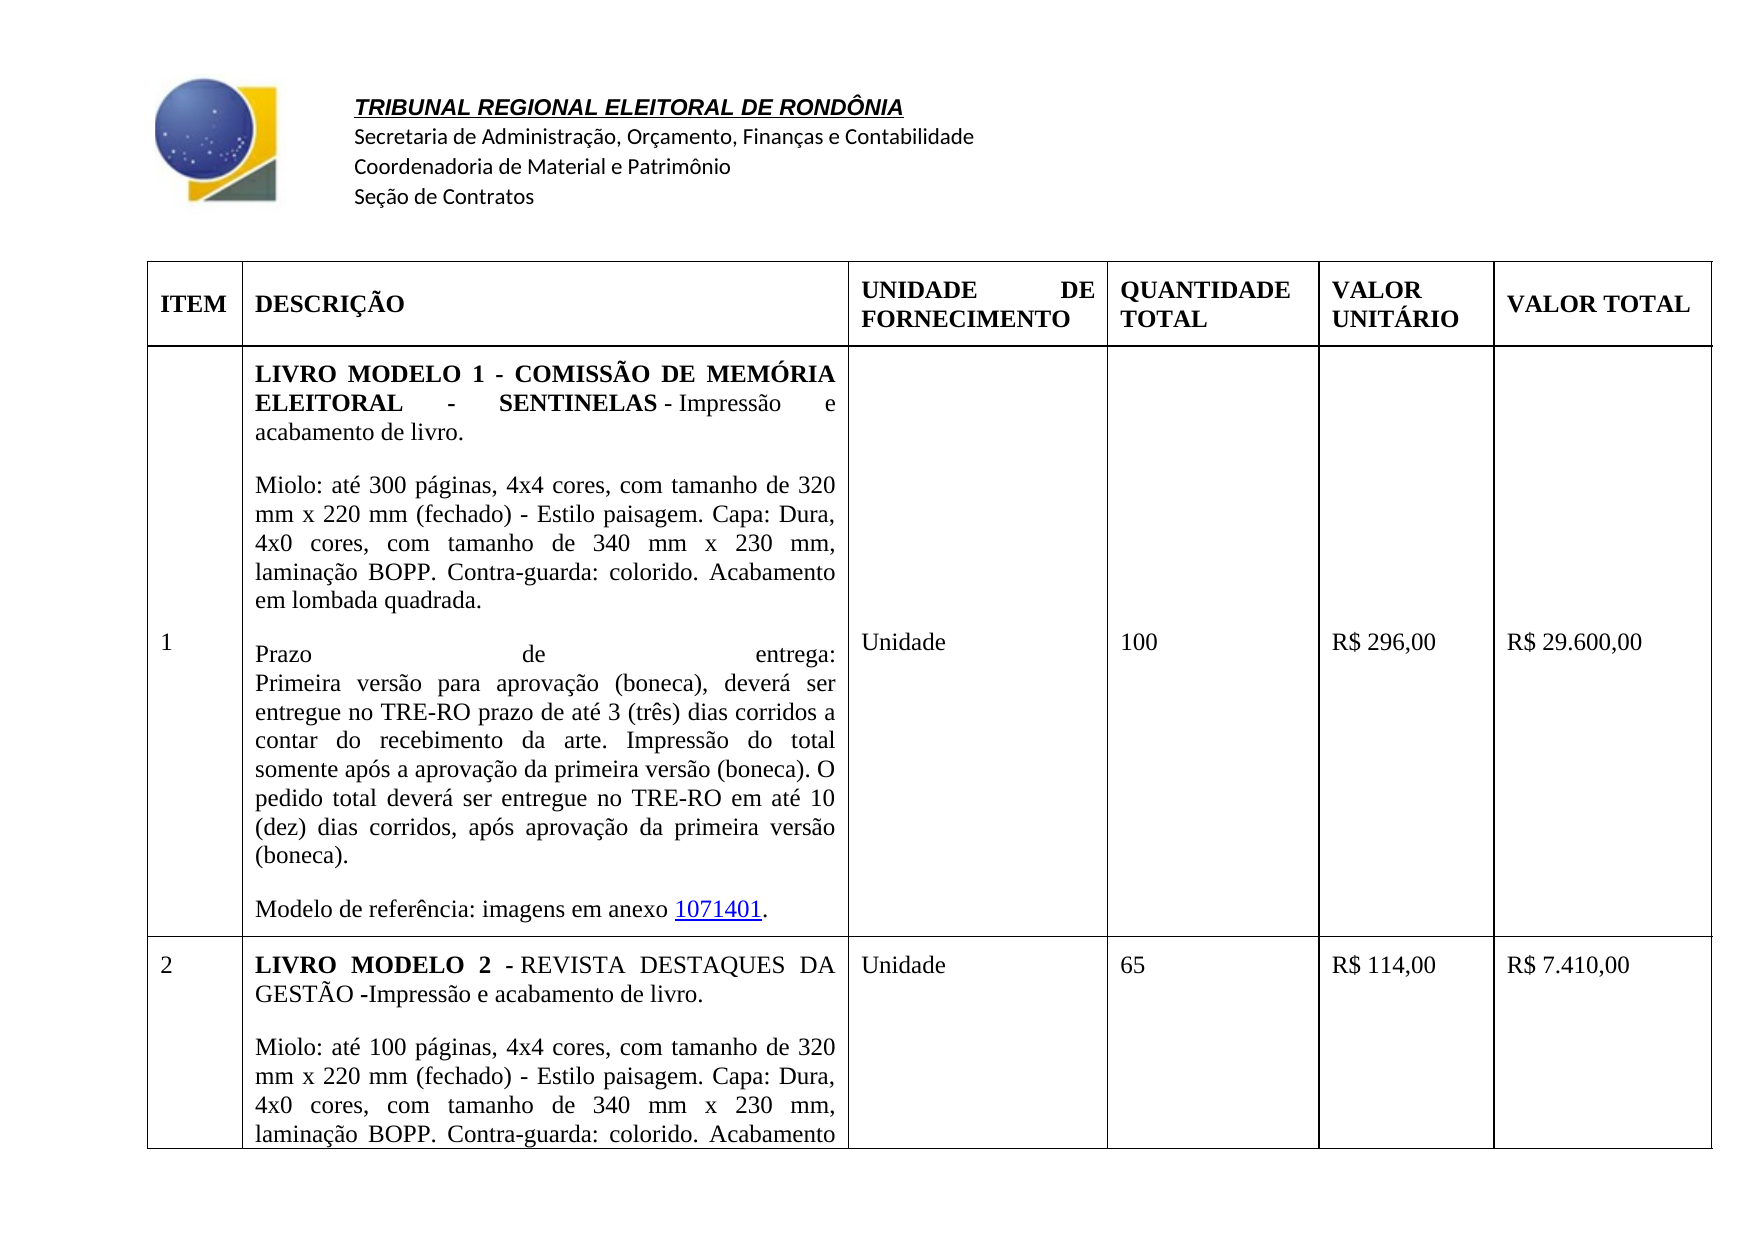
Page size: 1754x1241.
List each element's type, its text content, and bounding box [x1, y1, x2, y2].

table_cell 1 [148, 347, 242, 936]
table_cell ITEM [148, 262, 242, 345]
table_cell 65 [1108, 937, 1318, 1147]
table_cell DESCRIÇÃO [243, 262, 848, 345]
table_cell Unidade [849, 937, 1107, 1147]
table_cell LIVRO MODELO 1 - COMISSÃO DE MEMÓRIA ELEITORAL - SENTINELAS - Impressão e acabamento de livro. Miolo: até 300 páginas, 4x4 cores, com tamanho de 320 mm x 220 mm (fechado) - Estilo paisagem. Capa: Dura, 4x0 cores, com tamanho de 340 mm x 230 mm, laminação BOPP. Contra-guarda: colorido. Acabamento em lombada quadrada. Prazo de entrega: Primeira versão para aprovação (boneca), deverá ser entregue no TRE-RO prazo de até 3 (três) dias corridos a contar do recebimento da arte. Impressão do total somente após a aprovação da primeira versão (boneca). O pedido total deverá ser entregue no TRE-RO em até 10 (dez) dias corridos, após aprovação da primeira versão (boneca). Modelo de referência: imagens em anexo 1071401. [243, 347, 848, 936]
table_cell R$ 114,00 [1320, 937, 1493, 1147]
table_cell Unidade [849, 347, 1107, 936]
table_cell VALOR TOTAL [1495, 262, 1711, 345]
table_cell UNIDADE DE FORNECIMENTO [849, 262, 1107, 345]
table_cell R$ 7.410,00 [1495, 937, 1711, 1147]
table_cell R$ 296,00 [1320, 347, 1493, 936]
table_cell R$ 29.600,00 [1495, 347, 1711, 936]
table_cell VALOR UNITÁRIO [1320, 262, 1493, 345]
table_cell LIVRO MODELO 2 - REVISTA DESTAQUES DA GESTÃO -Impressão e acabamento de livro. Miolo: até 100 páginas, 4x4 cores, com tamanho de 320 mm x 220 mm (fechado) - Estilo paisagem. Capa: Dura, 4x0 cores, com tamanho de 340 mm x 230 mm, laminação BOPP. Contra-guarda: colorido. Acabamento [243, 937, 848, 1147]
table_cell QUANTIDADE TOTAL [1108, 262, 1318, 345]
table_cell 100 [1108, 347, 1318, 936]
table_cell 2 [148, 937, 242, 1147]
